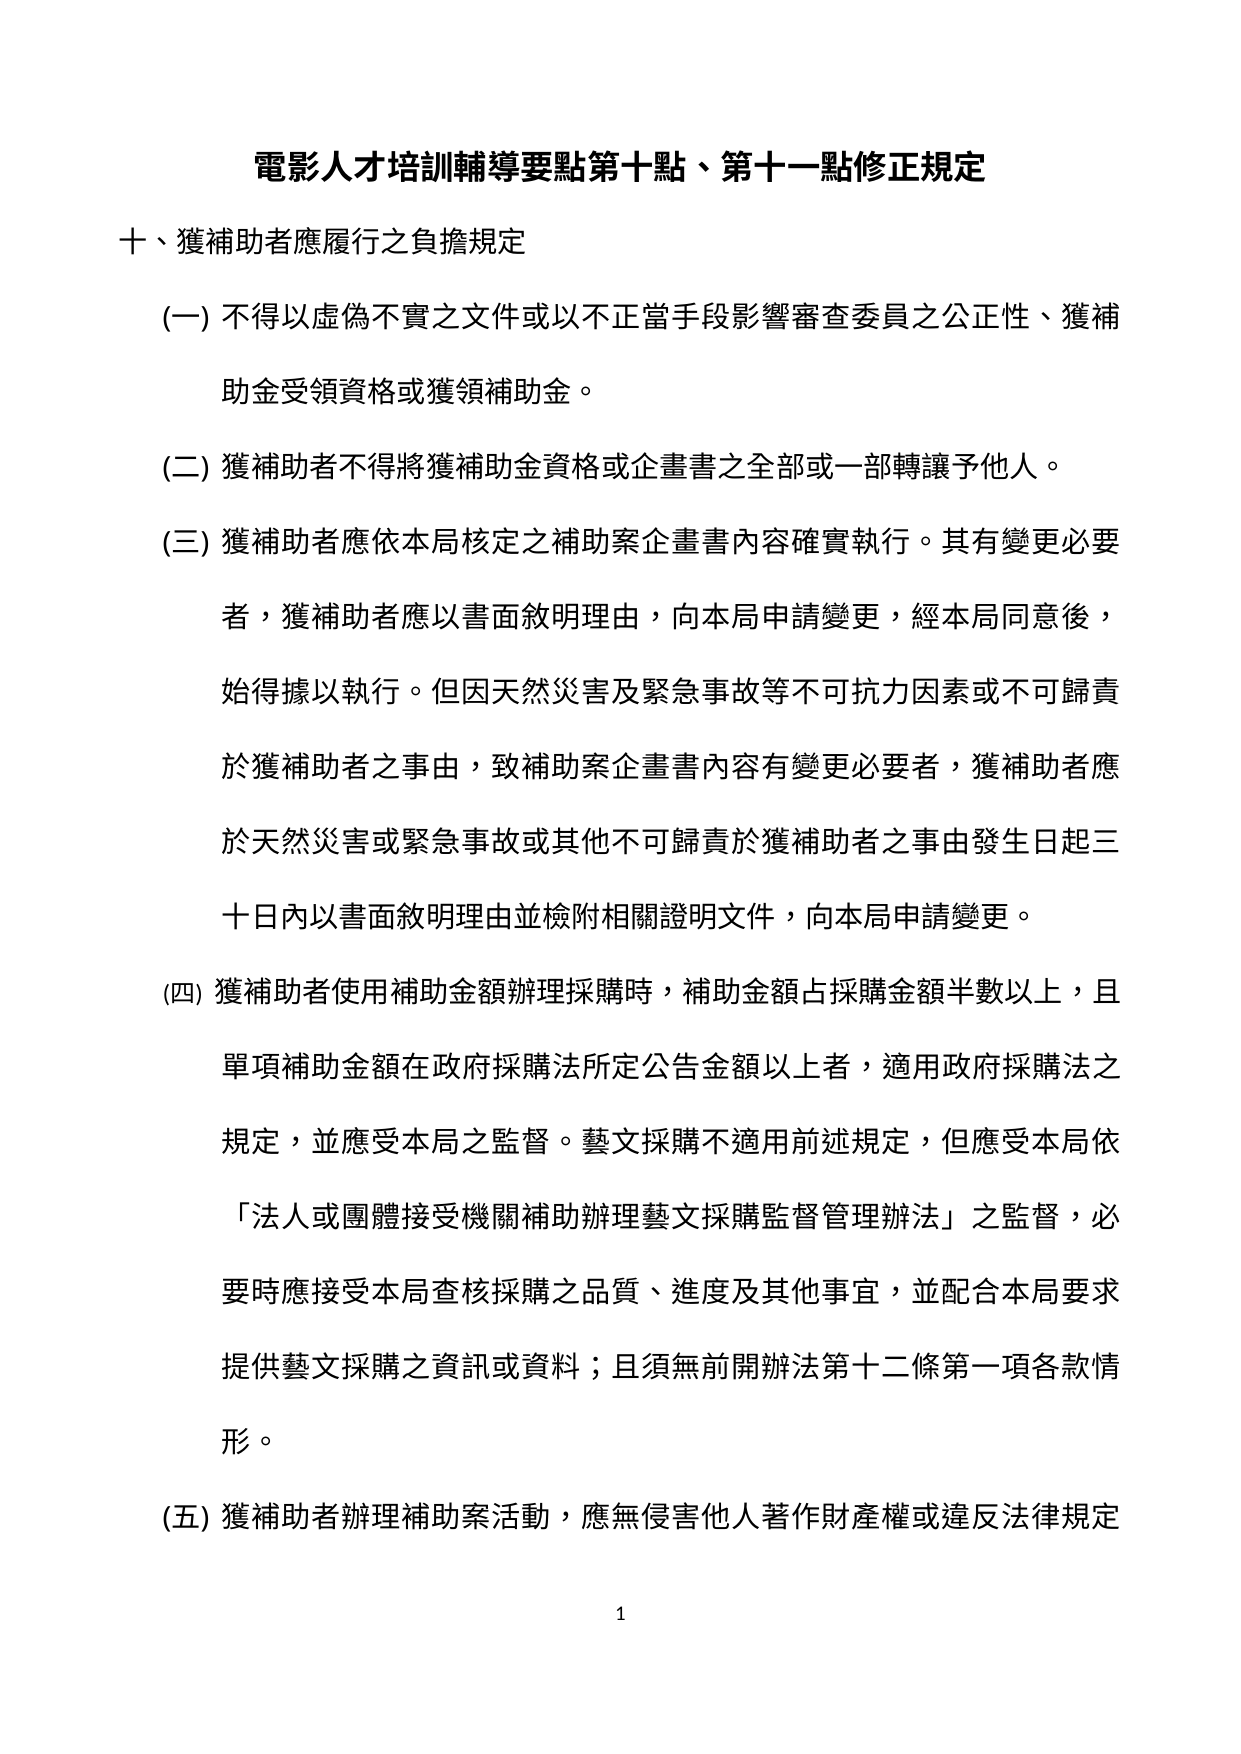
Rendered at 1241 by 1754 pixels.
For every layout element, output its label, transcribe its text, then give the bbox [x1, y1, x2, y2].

list 獲補助者應依本局核定之補助案企畫書內容確實執行。其有變更必要者，獲補助者應以書面敘明理由，向本局申請變更，經本局同意後，始得據以執行。但因天然災害及緊急事故等不可抗力因素或不可歸責於獲補助者之事由，致補助案企畫書內容有變更必要者，獲補助者應於天然災害或緊急事故或其他不可歸責於獲補助者之事由發生日起三十日內以書面敘明理由並檢附相關證明文件，向本局申請變更。 [162, 503, 1122, 953]
list 獲補助者使用補助金額辦理採購時，補助金額占採購金額半數以上，且單項補助金額在政府採購法所定公告金額以上者，適用政府採購法之規定，並應受本局之監督。藝文採購不適用前述規定，但應受本局依「法人或團體接受機關補助辦理藝文採購監督管理辦法」之監督，必要時應接受本局查核採購之品質、進度及其他事宜，並配合本局要求提供藝文採購之資訊或資料；且須無前開辦法第十二條第一項各款情形。 [162, 953, 1122, 1478]
text 十、獲補助者應履行之負擔規定 [118, 203, 1122, 278]
list 不得以虛偽不實之文件或以不正當手段影響審查委員之公正性、獲補助金受領資格或獲領補助金。 [162, 278, 1122, 428]
text 電影人才培訓輔導要點第十點、第十一點修正規定 [118, 128, 1122, 203]
list 獲補助者不得將獲補助金資格或企畫書之全部或一部轉讓予他人。 [162, 428, 1122, 503]
list 獲補助者辦理補助案活動，應無侵害他人著作財產權或違反法律規定 [162, 1478, 1122, 1553]
